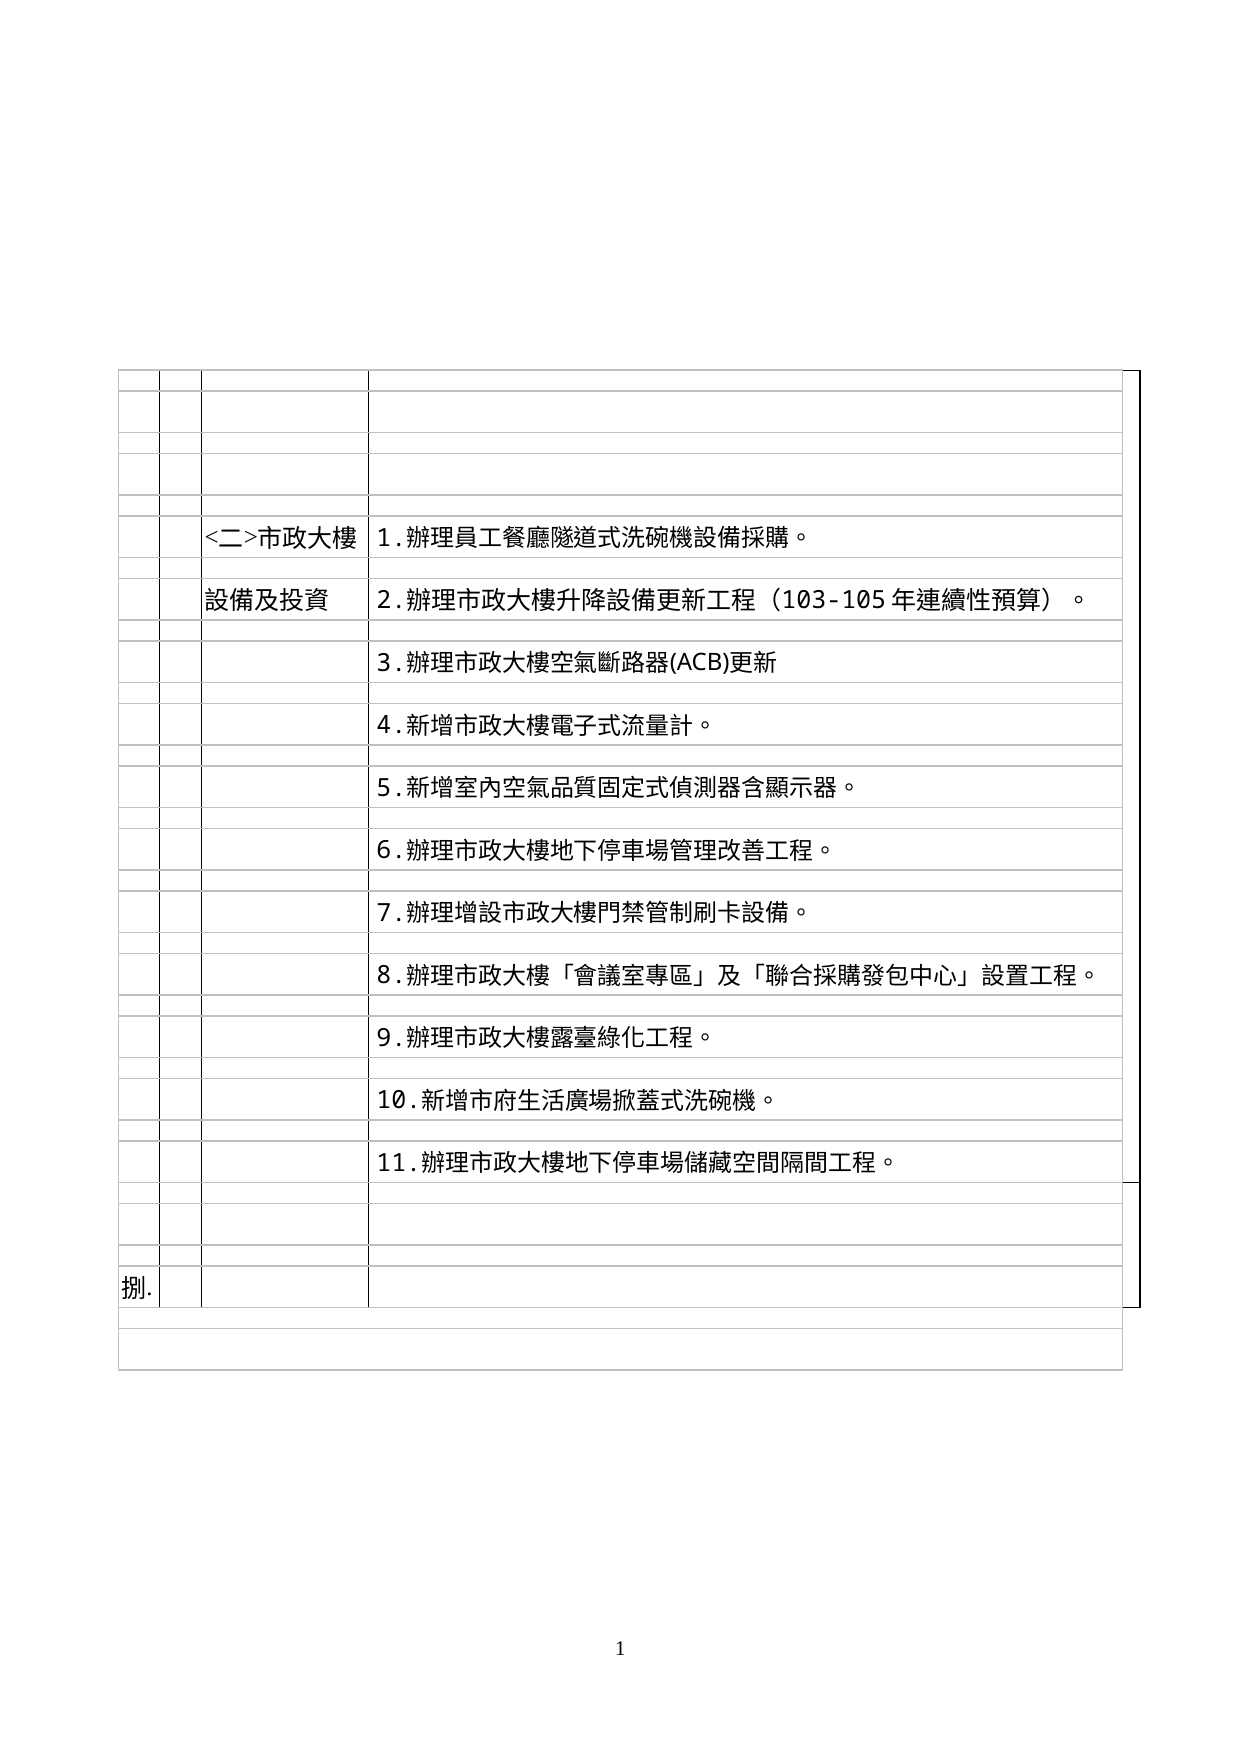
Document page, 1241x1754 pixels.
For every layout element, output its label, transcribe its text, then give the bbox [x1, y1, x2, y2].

table_cell [369, 1058, 1122, 1078]
table_cell [119, 1079, 159, 1119]
table_cell 11.辦理市政大樓地下停車場儲藏空間隔間工程。 [369, 1142, 1122, 1182]
table_cell [160, 1017, 201, 1057]
table_cell [119, 829, 159, 869]
table_cell [160, 996, 201, 1015]
table_cell [119, 517, 159, 557]
table_cell [119, 767, 159, 807]
table_cell [119, 683, 159, 703]
table_cell [202, 621, 368, 640]
table_cell [369, 871, 1122, 890]
table_cell [369, 746, 1122, 765]
table_cell [369, 808, 1122, 828]
table_cell [119, 1121, 159, 1140]
table_cell [369, 433, 1122, 453]
table_cell [369, 1204, 1122, 1244]
table_cell [160, 683, 201, 703]
table_cell [202, 892, 368, 932]
table_cell [119, 892, 159, 932]
table_cell [202, 1079, 368, 1119]
table_cell [202, 496, 368, 515]
table_cell [369, 371, 1122, 390]
table_cell [1123, 371, 1139, 1182]
table_cell 捌. [119, 1267, 159, 1307]
table_cell [202, 1017, 368, 1057]
table_cell [202, 746, 368, 765]
table_cell [119, 371, 159, 390]
table_cell [160, 1267, 201, 1307]
table_cell [202, 454, 368, 494]
table_cell [119, 1204, 159, 1244]
table_cell [160, 746, 201, 765]
table_cell [369, 392, 1122, 432]
table_cell [160, 829, 201, 869]
table_cell [160, 621, 201, 640]
table_cell [160, 558, 201, 578]
table_cell [202, 371, 368, 390]
table_cell [119, 746, 159, 765]
table_cell [160, 871, 201, 890]
table_cell 設備及投資 [202, 579, 368, 619]
table_cell [119, 642, 159, 682]
table_cell [202, 433, 368, 453]
table_cell [119, 871, 159, 890]
table_cell 1.辦理員工餐廳隧道式洗碗機設備採購。 [369, 517, 1122, 557]
table_cell [160, 704, 201, 744]
table_cell [369, 933, 1122, 953]
table_cell [202, 1204, 368, 1244]
table_cell [202, 808, 368, 828]
table_cell [160, 954, 201, 994]
table_cell [202, 1183, 368, 1203]
table_cell [160, 371, 201, 390]
table_cell [160, 1204, 201, 1244]
table_cell [119, 996, 159, 1015]
table_cell [369, 1267, 1122, 1307]
table_cell [119, 392, 159, 432]
table_cell [202, 954, 368, 994]
table_cell [160, 892, 201, 932]
table_cell [202, 1267, 368, 1307]
table_cell [119, 954, 159, 994]
table_cell [160, 642, 201, 682]
table_cell [202, 704, 368, 744]
table_cell [119, 454, 159, 494]
table_cell [160, 579, 201, 619]
table_cell [119, 1058, 159, 1078]
table_cell 2.辦理市政大樓升降設備更新工程（103-105年連續性預算）。 [369, 579, 1122, 619]
table_cell [369, 1121, 1122, 1140]
table_cell [202, 1142, 368, 1182]
table_cell [119, 1142, 159, 1182]
table_cell [202, 642, 368, 682]
table_cell [160, 808, 201, 828]
table_cell [202, 1246, 368, 1265]
table_cell [119, 1017, 159, 1057]
table_cell [119, 1246, 159, 1265]
table_cell [202, 392, 368, 432]
table_cell [369, 454, 1122, 494]
table_cell 6.辦理市政大樓地下停車場管理改善工程。 [369, 829, 1122, 869]
table_cell [119, 808, 159, 828]
table_cell [202, 1121, 368, 1140]
table_cell [119, 704, 159, 744]
table_cell [160, 1246, 201, 1265]
table_cell [160, 392, 201, 432]
table_cell [202, 558, 368, 578]
table_cell [160, 517, 201, 557]
table_cell [202, 1058, 368, 1078]
table_cell [119, 496, 159, 515]
table_cell [369, 621, 1122, 640]
table_cell [119, 579, 159, 619]
table_cell [369, 1246, 1122, 1265]
table_cell 9.辦理市政大樓露臺綠化工程。 [369, 1017, 1122, 1057]
table_cell [119, 433, 159, 453]
table_cell [202, 871, 368, 890]
table_cell [369, 1183, 1122, 1203]
table_cell [119, 621, 159, 640]
table_cell [160, 1058, 201, 1078]
table_cell [160, 454, 201, 494]
table_cell [202, 933, 368, 953]
table_cell 8.辦理市政大樓「會議室專區」及「聯合採購發包中心」設置工程。 [369, 954, 1122, 994]
table_cell [202, 683, 368, 703]
table_cell <二>市政大樓 [202, 517, 368, 557]
table_cell [160, 1079, 201, 1119]
table_cell 5.新增室內空氣品質固定式偵測器含顯示器。 [369, 767, 1122, 807]
table_cell [160, 496, 201, 515]
table_cell [160, 1142, 201, 1182]
table_cell [202, 996, 368, 1015]
table_cell [119, 1183, 159, 1203]
table_cell [160, 1121, 201, 1140]
table_cell [160, 1183, 201, 1203]
table_cell 3.辦理市政大樓空氣斷路器(ACB)更新 [369, 642, 1122, 682]
table_cell [160, 933, 201, 953]
table_cell [160, 767, 201, 807]
table_cell [369, 558, 1122, 578]
table_cell [119, 933, 159, 953]
table_cell 4.新增市政大樓電子式流量計。 [369, 704, 1122, 744]
table_cell 7.辦理增設市政大樓門禁管制刷卡設備。 [369, 892, 1122, 932]
table_cell [160, 433, 201, 453]
table_cell [369, 996, 1122, 1015]
table_cell [202, 829, 368, 869]
table_cell [1123, 1183, 1139, 1307]
table_cell 10.新增市府生活廣場掀蓋式洗碗機。 [369, 1079, 1122, 1119]
table_cell [369, 683, 1122, 703]
table_cell [369, 496, 1122, 515]
table_cell [119, 558, 159, 578]
table_cell [202, 767, 368, 807]
